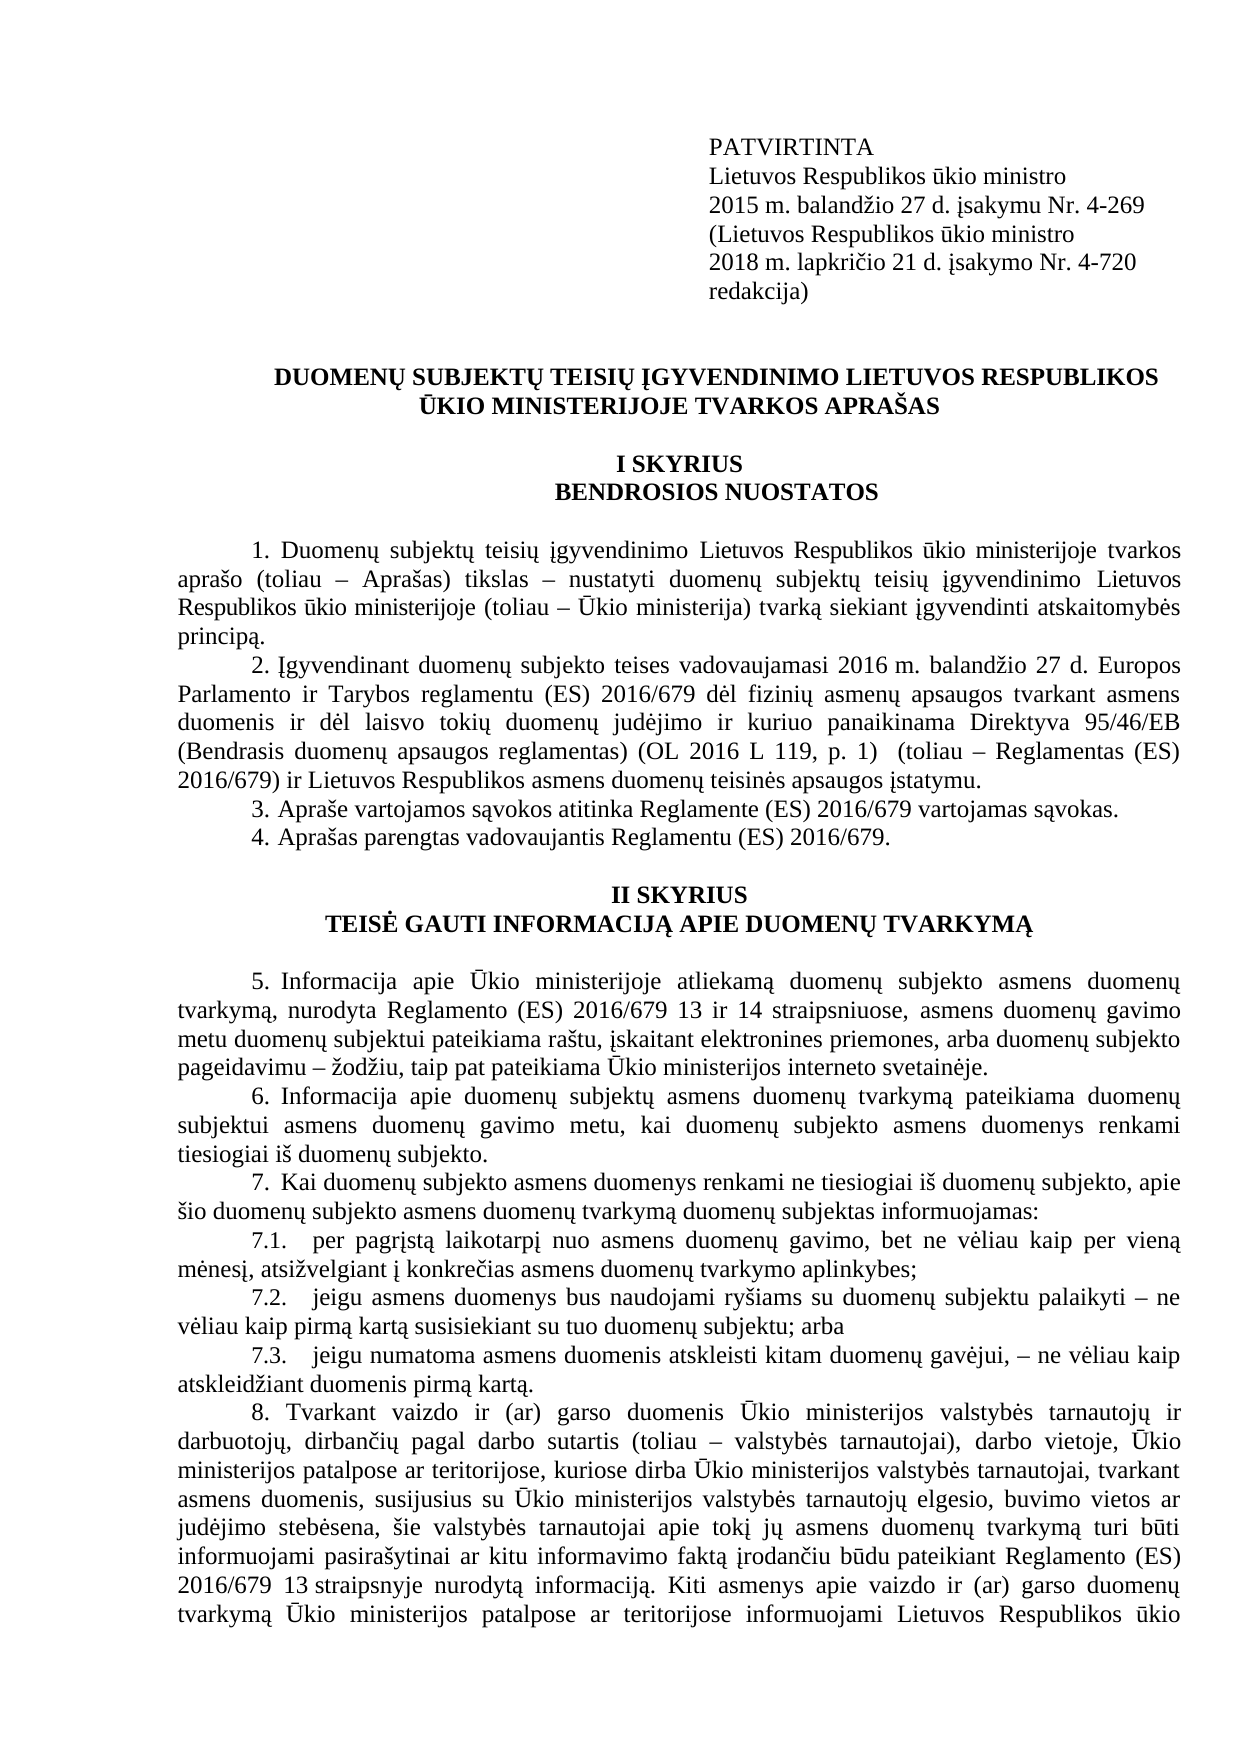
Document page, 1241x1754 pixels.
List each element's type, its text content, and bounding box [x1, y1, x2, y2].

text BENDROSIOS NUOSTATOS [177, 477, 1181, 506]
text I SKYRIUS [177, 449, 1181, 477]
text 6. Informacija apie duomenų subjektų asmens duomenų tvarkymą pateikiama duomenų subjektui asmens duomenų gavimo metu, kai duomenų subjekto asmens duomenys renkami tiesiogiai iš duomenų subjekto. [177, 1081, 1181, 1167]
text PATVIRTINTA [709, 132, 1166, 161]
text 7. Kai duomenų subjekto asmens duomenys renkami ne tiesiogiai iš duomenų subjekto, apie šio duomenų subjekto asmens duomenų tvarkymą duomenų subjektas informuojamas: [177, 1167, 1181, 1225]
text 8. Tvarkant vaizdo ir (ar) garso duomenis Ūkio ministerijos valstybės tarnautojų ir darbuotojų, dirbančių pagal darbo sutartis (toliau – valstybės tarnautojai), darbo vietoje, Ūkio ministerijos patalpose ar teritorijose, kuriose dirba Ūkio ministerijos valstybės tarnautojai, tvarkant asmens duomenis, susijusius su Ūkio ministerijos valstybės tarnautojų elgesio, buvimo vietos ar judėjimo stebėsena, šie valstybės tarnautojai apie tokį jų asmens duomenų tvarkymą turi būti informuojami pasirašytinai ar kitu informavimo faktą įrodančiu būdu pateikiant Reglamento (ES) 2016/679 13 straipsnyje nurodytą informaciją. Kiti asmenys apie vaizdo ir (ar) garso duomenų tvarkymą Ūkio ministerijos patalpose ar teritorijose informuojami Lietuvos Respublikos ūkio [177, 1397, 1181, 1627]
text 3. Apraše vartojamos sąvokos atitinka Reglamente (ES) 2016/679 vartojamas sąvokas. [177, 794, 1181, 822]
text 1. Duomenų subjektų teisių įgyvendinimo Lietuvos Respublikos ūkio ministerijoje tvarkos aprašo (toliau – Aprašas) tikslas – nustatyti duomenų subjektų teisių įgyvendinimo Lietuvos Respublikos ūkio ministerijoje (toliau – Ūkio ministerija) tvarką siekiant įgyvendinti atskaitomybės principą. [177, 535, 1181, 650]
text 7.1. per pagrįstą laikotarpį nuo asmens duomenų gavimo, bet ne vėliau kaip per vieną mėnesį, atsižvelgiant į konkrečias asmens duomenų tvarkymo aplinkybes; [177, 1225, 1181, 1282]
text 4. Aprašas parengtas vadovaujantis Reglamentu (ES) 2016/679. [177, 822, 1181, 851]
text (Lietuvos Respublikos ūkio ministro [709, 219, 1166, 247]
text redakcija) [709, 276, 1166, 305]
text Lietuvos Respublikos ūkio ministro [709, 161, 1166, 190]
text 2018 m. lapkričio 21 d. įsakymo Nr. 4-720 [709, 247, 1166, 276]
text II SKYRIUS [177, 880, 1181, 909]
text 7.2. jeigu asmens duomenys bus naudojami ryšiams su duomenų subjektu palaikyti – ne vėliau kaip pirmą kartą susisiekiant su tuo duomenų subjektu; arba [177, 1282, 1181, 1340]
text 7.3. jeigu numatoma asmens duomenis atskleisti kitam duomenų gavėjui, – ne vėliau kaip atskleidžiant duomenis pirmą kartą. [177, 1340, 1181, 1397]
text DUOMENŲ SUBJEKTŲ TEISIŲ ĮGYVENDINIMO LIETUVOS RESPUBLIKOS ŪKIO MINISTERIJOJE TVARKOS APRAŠAS [177, 362, 1181, 420]
text 5. Informacija apie Ūkio ministerijoje atliekamą duomenų subjekto asmens duomenų tvarkymą, nurodyta Reglamento (ES) 2016/679 13 ir 14 straipsniuose, asmens duomenų gavimo metu duomenų subjektui pateikiama raštu, įskaitant elektronines priemones, arba duomenų subjekto pageidavimu – žodžiu, taip pat pateikiama Ūkio ministerijos interneto svetainėje. [177, 966, 1181, 1081]
text TEISĖ GAUTI INFORMACIJĄ APIE DUOMENŲ TVARKYMĄ [177, 909, 1181, 937]
text 2. Įgyvendinant duomenų subjekto teises vadovaujamasi 2016 m. balandžio 27 d. Europos Parlamento ir Tarybos reglamentu (ES) 2016/679 dėl fizinių asmenų apsaugos tvarkant asmens duomenis ir dėl laisvo tokių duomenų judėjimo ir kuriuo panaikinama Direktyva 95/46/EB (Bendrasis duomenų apsaugos reglamentas) (OL 2016 L 119, p. 1) (toliau – Reglamentas (ES) 2016/679) ir Lietuvos Respublikos asmens duomenų teisinės apsaugos įstatymu. [177, 650, 1181, 794]
text 2015 m. balandžio 27 d. įsakymu Nr. 4-269 [709, 190, 1166, 219]
